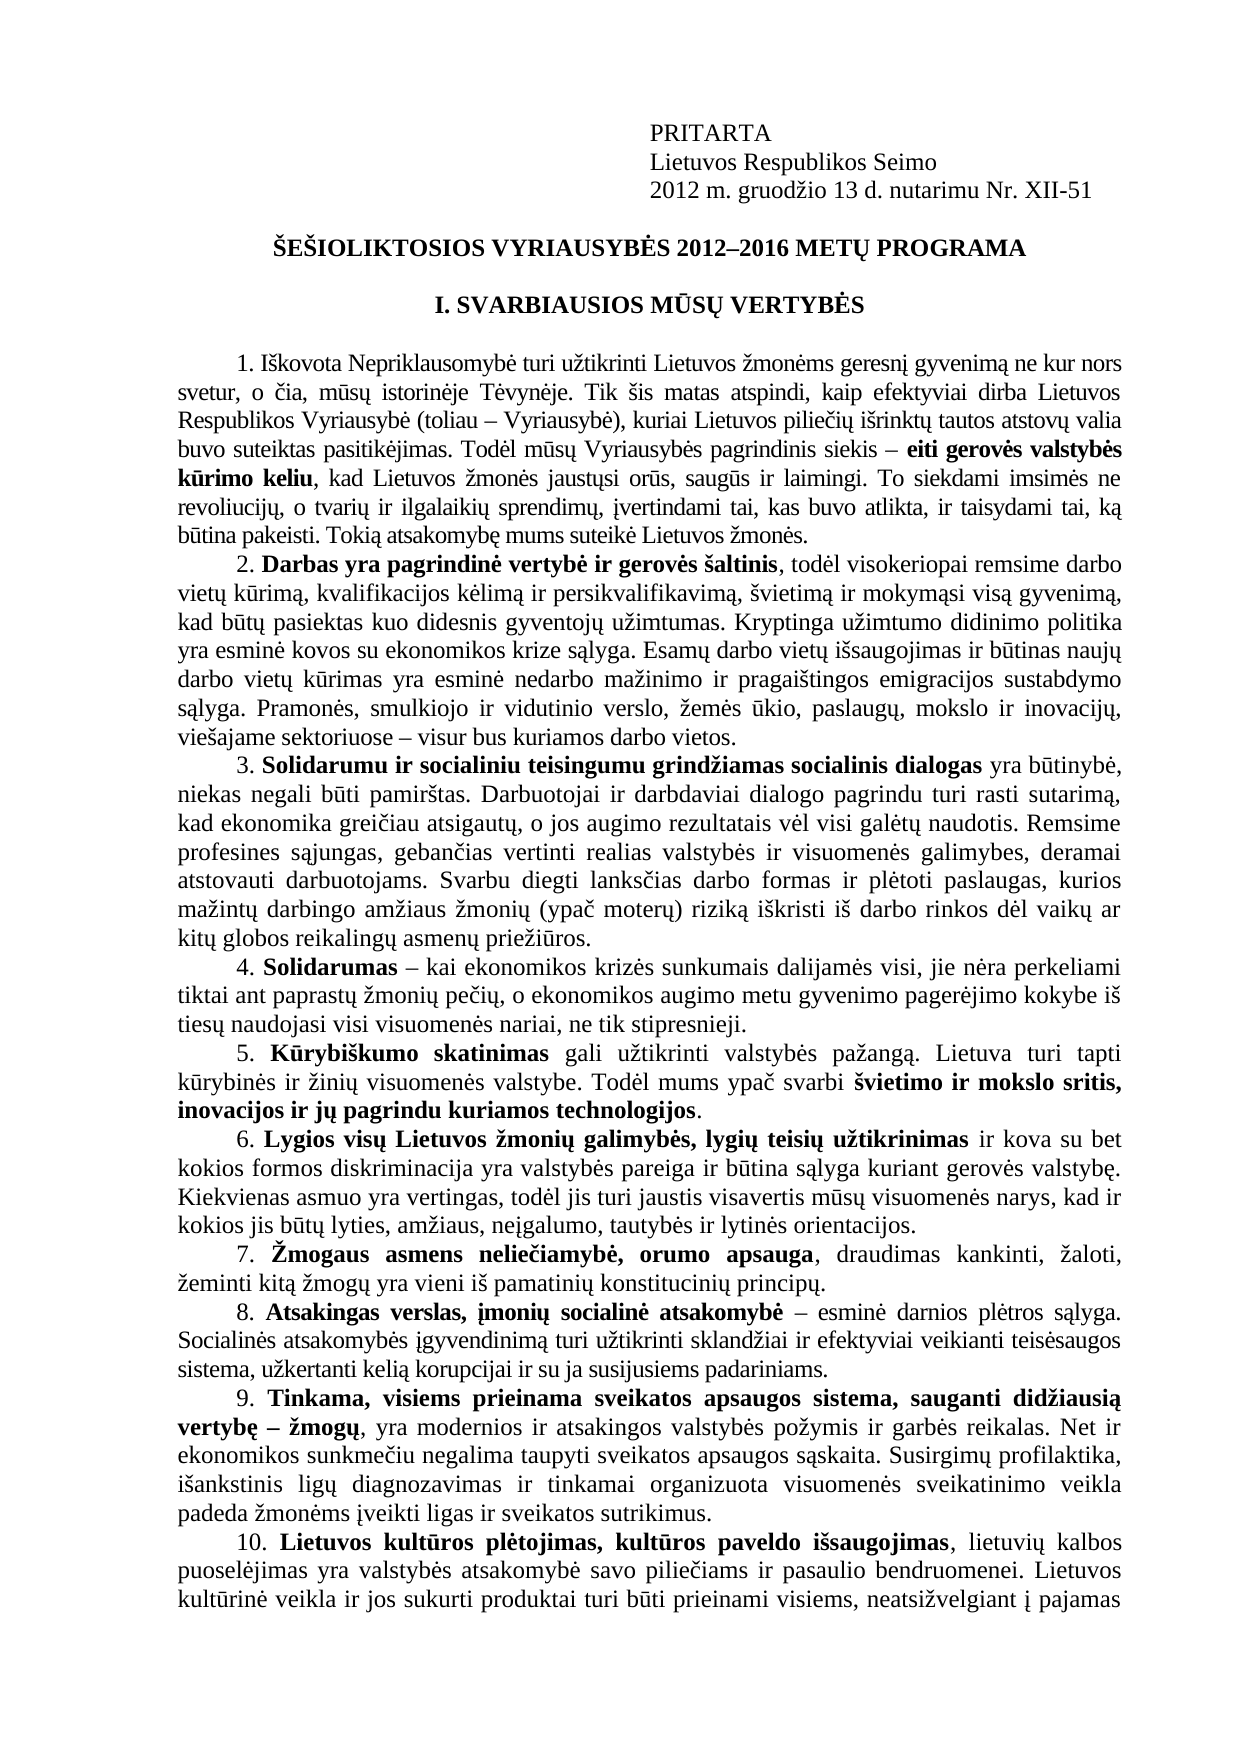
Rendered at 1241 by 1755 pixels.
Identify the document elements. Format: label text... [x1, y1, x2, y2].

text I. SVARBIAUSIOS MŪSŲ VERTYBĖS [177, 291, 1122, 319]
text 6. Lygios visų Lietuvos žmonių galimybės, lygių teisių užtikrinimas ir kova su bet kokios formos diskriminacija yra valstybės pareiga ir būtina sąlyga kuriant gerovės valstybę. Kiekvienas asmuo yra vertingas, todėl jis turi jaustis visavertis mūsų visuomenės narys, kad ir kokios jis būtų lyties, amžiaus, neįgalumo, tautybės ir lytinės orientacijos. [177, 1124, 1122, 1239]
text ŠEŠIOLIKTOSIOS VYRIAUSYBĖS 2012–2016 METŲ PROGRAMA [177, 233, 1122, 262]
text 3. Solidarumu ir socialiniu teisingumu grindžiamas socialinis dialogas yra būtinybė, niekas negali būti pamirštas. Darbuotojai ir darbdaviai dialogo pagrindu turi rasti sutarimą, kad ekonomika greičiau atsigautų, o jos augimo rezultatais vėl visi galėtų naudotis. Remsime profesines sąjungas, gebančias vertinti realias valstybės ir visuomenės galimybes, deramai atstovauti darbuotojams. Svarbu diegti lanksčias darbo formas ir plėtoti paslaugas, kurios mažintų darbingo amžiaus žmonių (ypač moterų) riziką iškristi iš darbo rinkos dėl vaikų ar kitų globos reikalingų asmenų priežiūros. [177, 751, 1122, 952]
text 8. Atsakingas verslas, įmonių socialinė atsakomybė – esminė darnios plėtros sąlyga. Socialinės atsakomybės įgyvendinimą turi užtikrinti sklandžiai ir efektyviai veikianti teisėsaugos sistema, užkertanti kelią korupcijai ir su ja susijusiems padariniams. [177, 1297, 1122, 1383]
text 10. Lietuvos kultūros plėtojimas, kultūros paveldo išsaugojimas, lietuvių kalbos puoselėjimas yra valstybės atsakomybė savo piliečiams ir pasaulio bendruomenei. Lietuvos kultūrinė veikla ir jos sukurti produktai turi būti prieinami visiems, neatsižvelgiant į pajamas [177, 1527, 1122, 1613]
text PRITARTA [649, 118, 1122, 147]
text 4. Solidarumas – kai ekonomikos krizės sunkumais dalijamės visi, jie nėra perkeliami tiktai ant paprastų žmonių pečių, o ekonomikos augimo metu gyvenimo pagerėjimo kokybe iš tiesų naudojasi visi visuomenės nariai, ne tik stipresnieji. [177, 952, 1122, 1038]
text 1. Iškovota Nepriklausomybė turi užtikrinti Lietuvos žmonėms geresnį gyvenimą ne kur nors svetur, o čia, mūsų istorinėje Tėvynėje. Tik šis matas atspindi, kaip efektyviai dirba Lietuvos Respublikos Vyriausybė (toliau – Vyriausybė), kuriai Lietuvos piliečių išrinktų tautos atstovų valia buvo suteiktas pasitikėjimas. Todėl mūsų Vyriausybės pagrindinis siekis – eiti gerovės valstybės kūrimo keliu, kad Lietuvos žmonės jaustųsi orūs, saugūs ir laimingi. To siekdami imsimės ne revoliucijų, o tvarių ir ilgalaikių sprendimų, įvertindami tai, kas buvo atlikta, ir taisydami tai, ką būtina pakeisti. Tokią atsakomybę mums suteikė Lietuvos žmonės. [177, 348, 1122, 549]
text Lietuvos Respublikos Seimo [649, 147, 1122, 176]
text 2. Darbas yra pagrindinė vertybė ir gerovės šaltinis, todėl visokeriopai remsime darbo vietų kūrimą, kvalifikacijos kėlimą ir persikvalifikavimą, švietimą ir mokymąsi visą gyvenimą, kad būtų pasiektas kuo didesnis gyventojų užimtumas. Kryptinga užimtumo didinimo politika yra esminė kovos su ekonomikos krize sąlyga. Esamų darbo vietų išsaugojimas ir būtinas naujų darbo vietų kūrimas yra esminė nedarbo mažinimo ir pragaištingos emigracijos sustabdymo sąlyga. Pramonės, smulkiojo ir vidutinio verslo, žemės ūkio, paslaugų, mokslo ir inovacijų, viešajame sektoriuose – visur bus kuriamos darbo vietos. [177, 549, 1122, 751]
text 5. Kūrybiškumo skatinimas gali užtikrinti valstybės pažangą. Lietuva turi tapti kūrybinės ir žinių visuomenės valstybe. Todėl mums ypač svarbi švietimo ir mokslo sritis, inovacijos ir jų pagrindu kuriamos technologijos. [177, 1038, 1122, 1124]
text 9. Tinkama, visiems prieinama sveikatos apsaugos sistema, sauganti didžiausią vertybę – žmogų, yra modernios ir atsakingos valstybės požymis ir garbės reikalas. Net ir ekonomikos sunkmečiu negalima taupyti sveikatos apsaugos sąskaita. Susirgimų profilaktika, išankstinis ligų diagnozavimas ir tinkamai organizuota visuomenės sveikatinimo veikla padeda žmonėms įveikti ligas ir sveikatos sutrikimus. [177, 1383, 1122, 1527]
text 2012 m. gruodžio 13 d. nutarimu Nr. XII-51 [649, 176, 1122, 204]
text 7. Žmogaus asmens neliečiamybė, orumo apsauga, draudimas kankinti, žaloti, žeminti kitą žmogų yra vieni iš pamatinių konstitucinių principų. [177, 1239, 1122, 1297]
